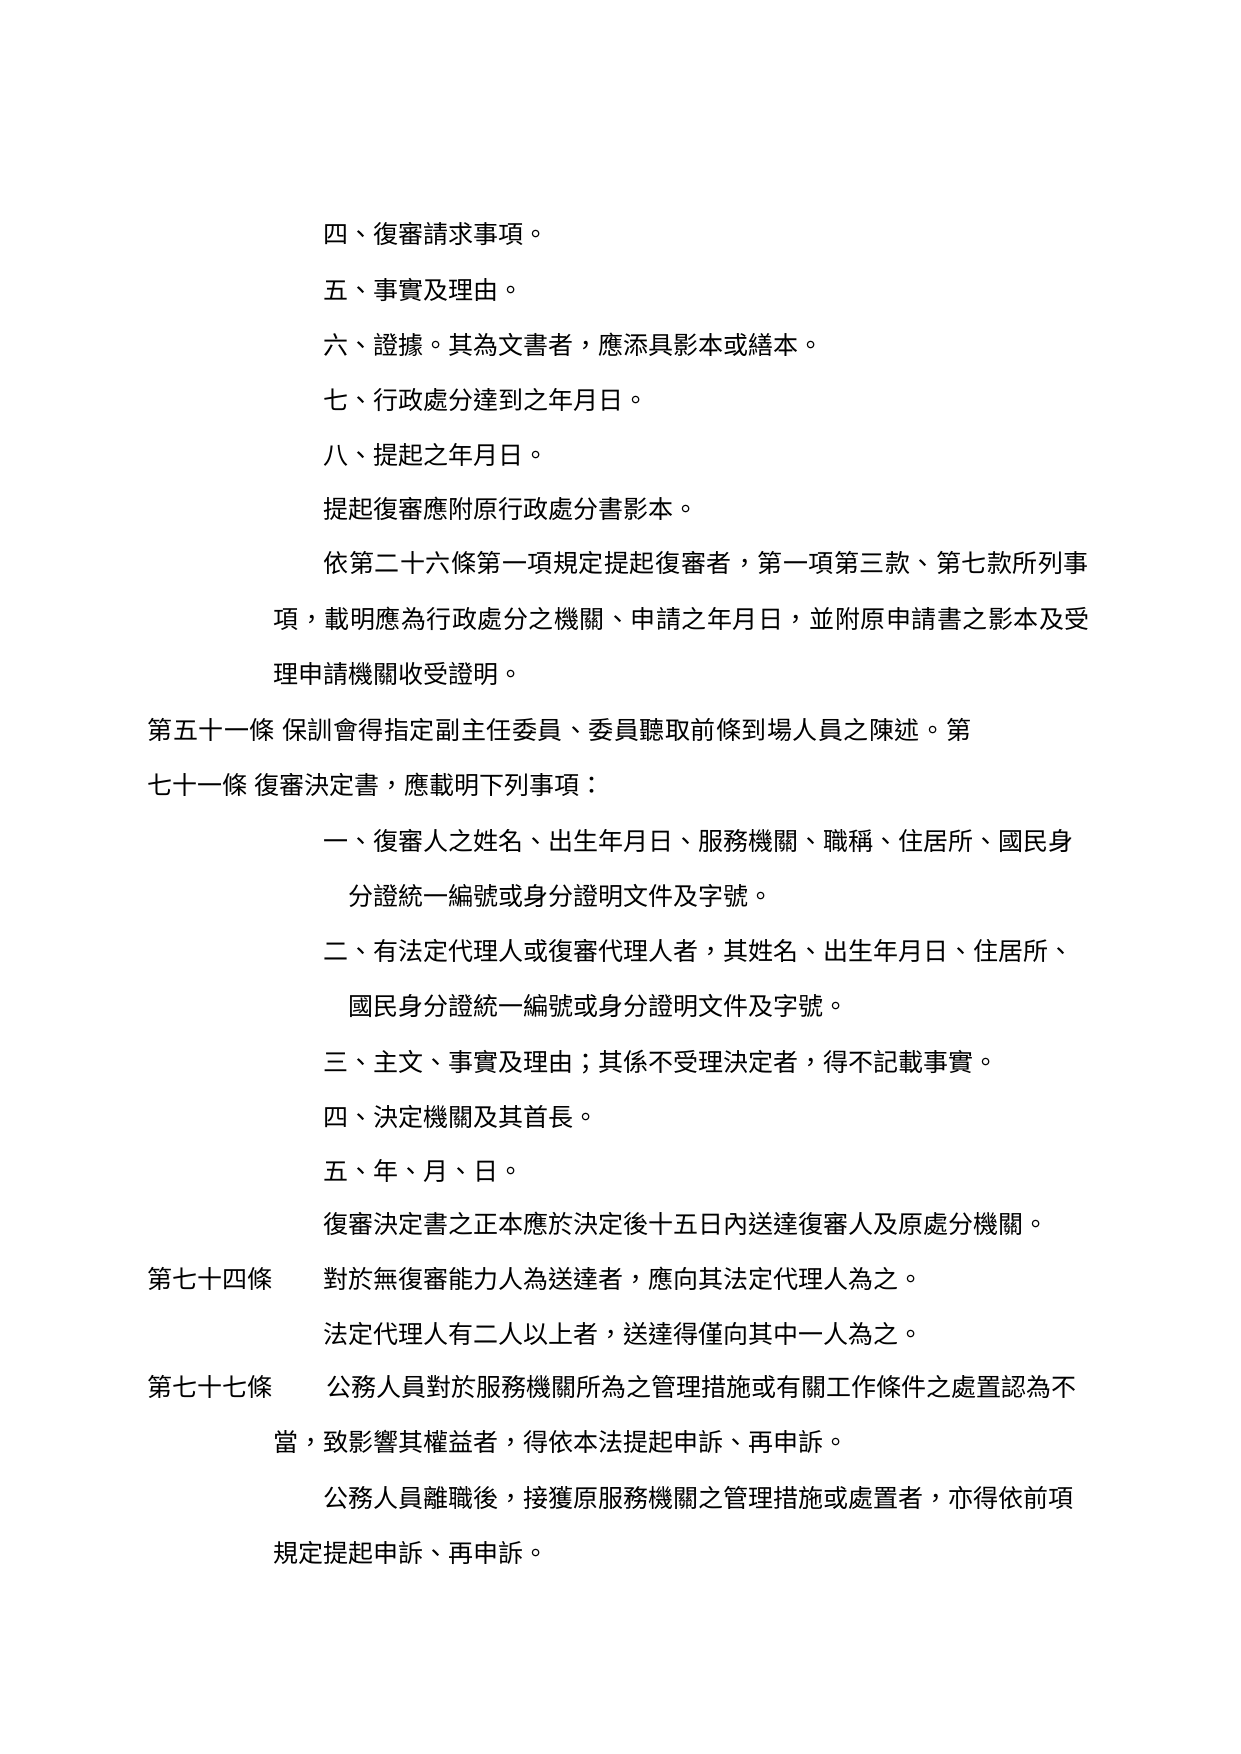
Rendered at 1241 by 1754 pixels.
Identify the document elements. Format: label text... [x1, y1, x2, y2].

text 依第二十六條第一項規定提起復審者，第一項第三款、第七款所列事項，載明應為行政處分之機關、申請之年月日，並附原申請書之影本及受理申請機關收受證明。 [273, 546, 1090, 691]
text 法定代理人有二人以上者，送達得僅向其中一人為之。 [323, 1318, 1101, 1349]
text 第五十一條 保訓會得指定副主任委員、委員聽取前條到場人員之陳述。第七十一條 復審決定書，應載明下列事項： [148, 712, 974, 802]
text 第七十七條 公務人員對於服務機關所為之管理措施或有關工作條件之處置認為不當，致影響其權益者，得依本法提起申訴、再申訴。 [148, 1369, 1090, 1459]
text 八、提起之年月日。 [323, 438, 1101, 472]
text 提起復審應附原行政處分書影本。 [323, 492, 1101, 526]
text 二、有法定代理人或復審代理人者，其姓名、出生年月日、住居所、國民身分證統一編號或身分證明文件及字號。 [323, 933, 1090, 1023]
text 四、復審請求事項。五、事實及理由。 [323, 217, 548, 307]
text 六、證據。其為文書者，應添具影本或繕本。七、行政處分達到之年月日。 [323, 328, 824, 417]
text 復審決定書之正本應於決定後十五日內送達復審人及原處分機關。第七十四條 對於無復審能力人為送達者，應向其法定代理人為之。 [148, 1207, 1050, 1296]
text 五、年、月、日。 [323, 1155, 1101, 1187]
text 三、主文、事實及理由；其係不受理決定者，得不記載事實。四、決定機關及其首長。 [323, 1044, 999, 1134]
text 公務人員離職後，接獲原服務機關之管理措施或處置者，亦得依前項規定提起申訴、再申訴。 [273, 1481, 1090, 1569]
text 一、復審人之姓名、出生年月日、服務機關、職稱、住居所、國民身分證統一編號或身分證明文件及字號。 [323, 823, 1090, 912]
